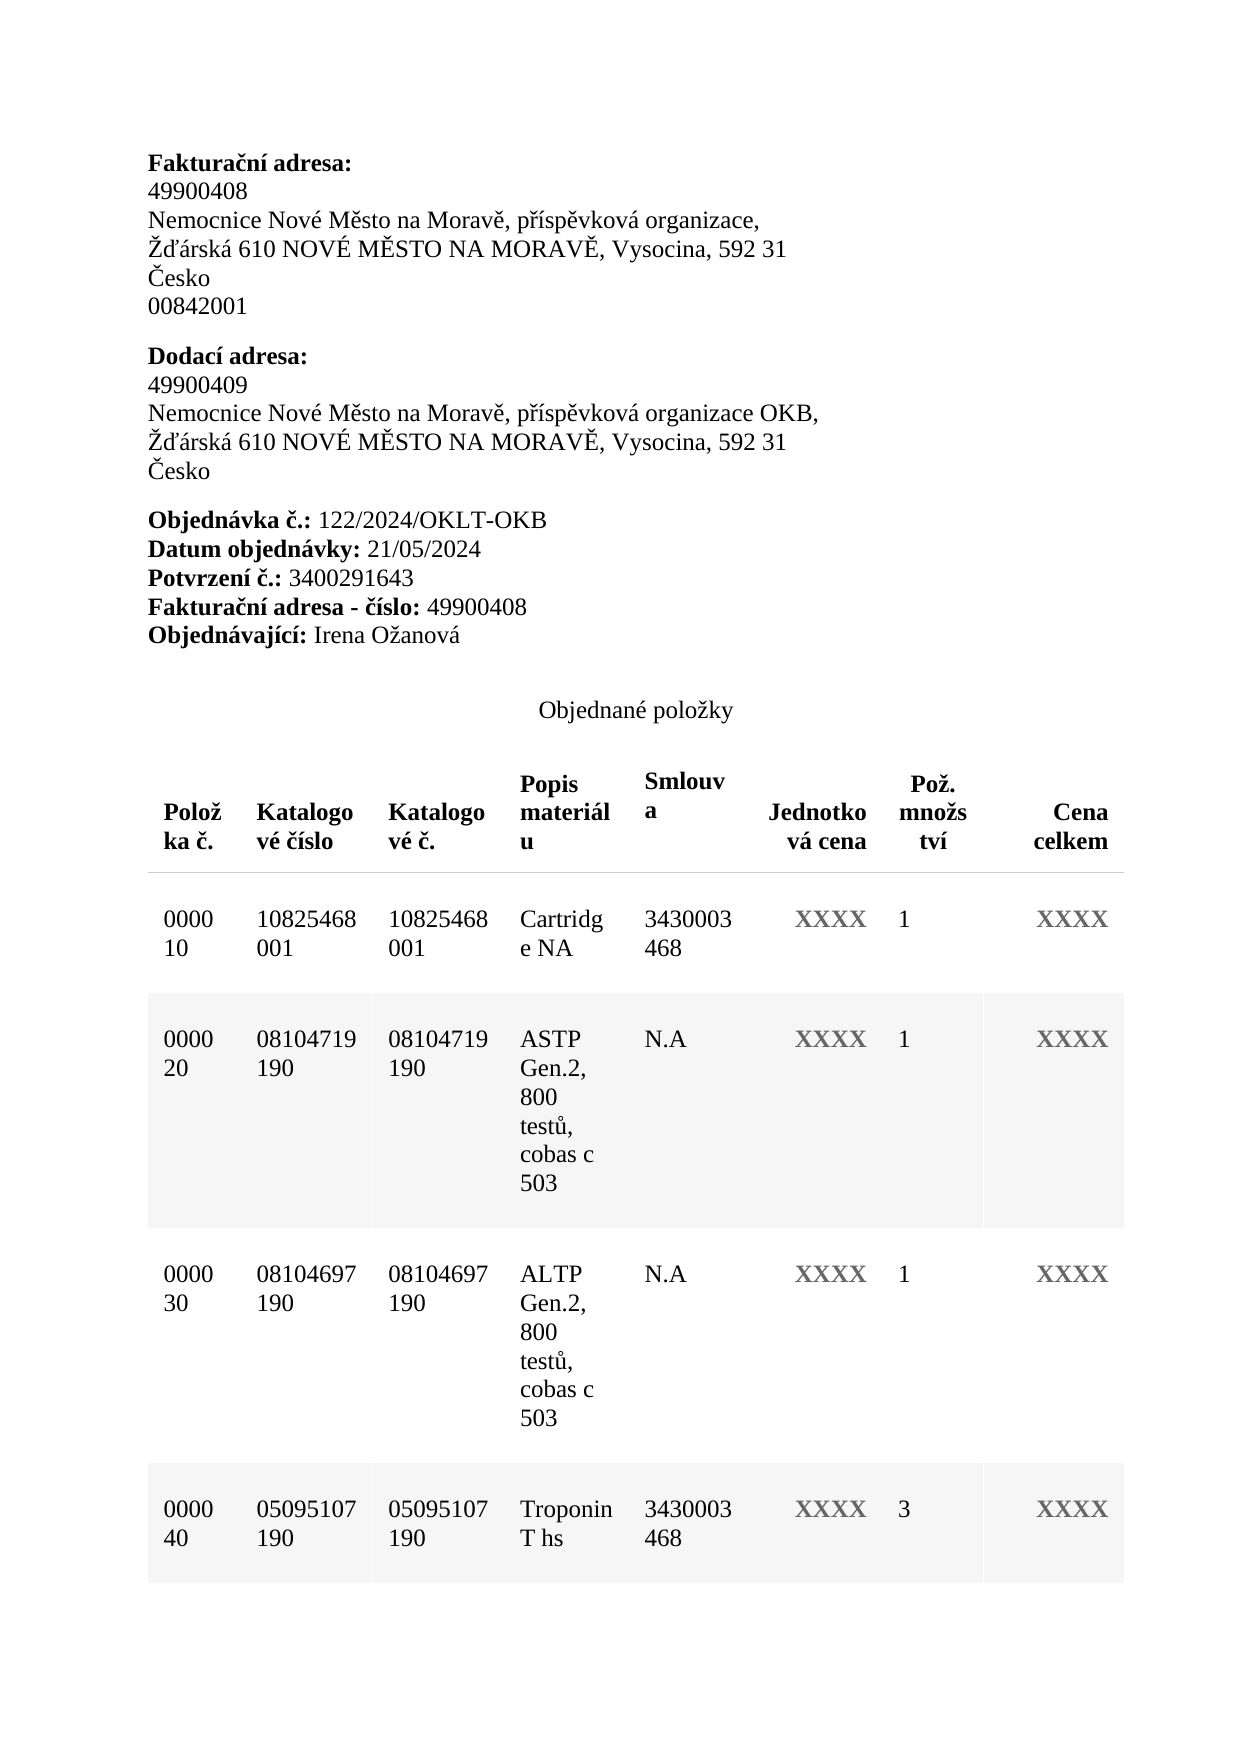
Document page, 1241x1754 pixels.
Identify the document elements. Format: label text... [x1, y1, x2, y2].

table_cell Jednotková cena [751, 741, 882, 872]
table_cell Položka č. [148, 741, 241, 872]
table_cell 08104697190 [373, 1228, 504, 1463]
table_cell 000030 [148, 1228, 241, 1463]
table_cell N.A [629, 1228, 751, 1463]
table_cell XXXX [984, 1463, 1124, 1583]
text Objednávka č.: 122/2024/OKLT-OKB [148, 506, 1093, 534]
table_cell 10825468001 [373, 873, 504, 993]
table_cell 1 [882, 993, 983, 1228]
table_cell 1 [882, 873, 983, 993]
table_cell 1 [882, 1228, 983, 1463]
table_cell Pož. množství [882, 741, 983, 872]
table_cell Cartridge NA [504, 873, 629, 993]
table_cell N.A [629, 993, 751, 1228]
table_cell Katalogové číslo [241, 741, 372, 872]
table_cell XXXX [751, 993, 882, 1228]
table_header Objednané položky [148, 670, 1124, 741]
text Fakturační adresa - číslo: 49900408 [148, 592, 1093, 621]
table_cell ASTP Gen.2, 800 testů, cobas c 503 [504, 993, 629, 1228]
table_cell XXXX [751, 873, 882, 993]
table_cell Cena celkem [984, 741, 1124, 872]
table_cell 3430003468 [629, 873, 751, 993]
table_cell Troponin T hs [504, 1463, 629, 1583]
text Potvrzení č.: 3400291643 [148, 563, 1093, 592]
table_cell 3430003468 [629, 1463, 751, 1583]
text Dodací adresa: [148, 341, 1093, 370]
table_cell 05095107190 [241, 1463, 372, 1583]
table_cell 000020 [148, 993, 241, 1228]
table_cell XXXX [751, 1463, 882, 1583]
table_cell 10825468001 [241, 873, 372, 993]
table_cell Popis materiálu [504, 741, 629, 872]
table_cell XXXX [984, 993, 1124, 1228]
table_cell 08104719190 [241, 993, 372, 1228]
table_cell 08104719190 [373, 993, 504, 1228]
text Objednávající: Irena Ožanová [148, 621, 1093, 649]
table_cell 08104697190 [241, 1228, 372, 1463]
table_cell 05095107190 [373, 1463, 504, 1583]
table_cell XXXX [984, 873, 1124, 993]
table_cell XXXX [984, 1228, 1124, 1463]
table_cell 000010 [148, 873, 241, 993]
table_cell XXXX [751, 1228, 882, 1463]
table_cell ALTP Gen.2, 800 testů, cobas c 503 [504, 1228, 629, 1463]
table_cell 000040 [148, 1463, 241, 1583]
table_cell Katalogové č. [373, 741, 504, 872]
table_cell 3 [882, 1463, 983, 1583]
text 49900408 Nemocnice Nové Město na Moravě, příspěvková organizace, Žďárská 610 NOVÉ MĚSTO NA MORAVĚ, Vysocina, 592 31 Česko 00842001 [148, 176, 1093, 320]
text Datum objednávky: 21/05/2024 [148, 534, 1093, 563]
table_cell Smlouva [629, 741, 751, 872]
text Fakturační adresa: [148, 148, 1093, 176]
text 49900409 Nemocnice Nové Město na Moravě, příspěvková organizace OKB, Žďárská 610 NOVÉ MĚSTO NA MORAVĚ, Vysocina, 592 31 Česko [148, 370, 1093, 485]
